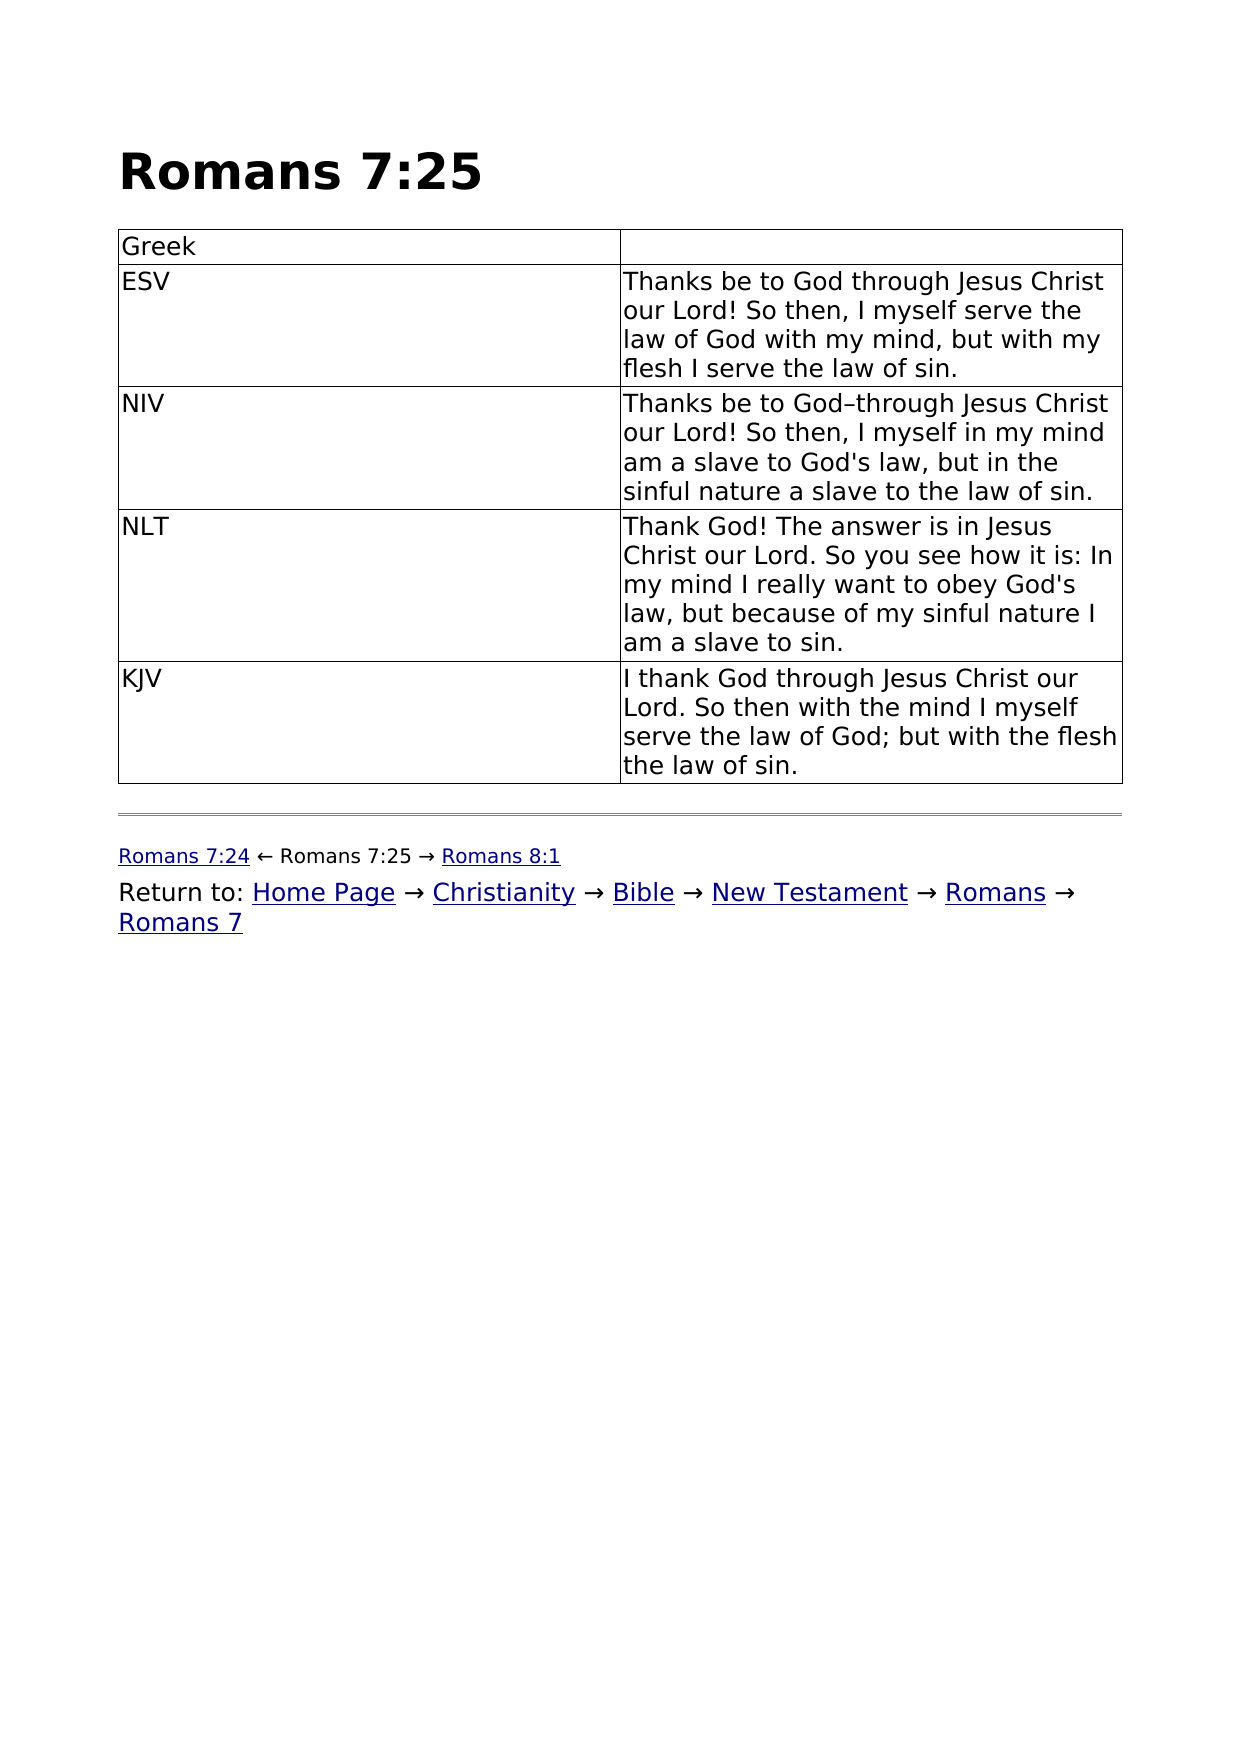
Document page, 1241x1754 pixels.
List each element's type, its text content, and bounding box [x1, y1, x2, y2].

table_cell I thank God through Jesus Christ our Lord. So then with the mind I myself serve the law of God; but with the flesh the law of sin. [621, 662, 1122, 783]
text Return to: Home Page → Christianity → Bible → New Testament → Romans → Romans 7 [118, 879, 1122, 937]
table_cell Thank God! The answer is in Jesus Christ our Lord. So you see how it is: In my mind I really want to obey God's law, but because of my sinful nature I am a slave to sin. [621, 510, 1122, 661]
table_cell Thanks be to God–through Jesus Christ our Lord! So then, I myself in my mind am a slave to God's law, but in the sinful nature a slave to the law of sin. [621, 387, 1122, 509]
table_cell ESV [119, 265, 620, 386]
subtitle Romans 7:25 [118, 143, 1122, 201]
table_cell KJV [119, 662, 620, 783]
table_header [621, 230, 1122, 264]
text Romans 7:24 ← Romans 7:25 → Romans 8:1 [118, 844, 1122, 879]
table_cell NIV [119, 387, 620, 509]
table_header Greek [119, 230, 620, 264]
table_cell NLT [119, 510, 620, 661]
table_cell Thanks be to God through Jesus Christ our Lord! So then, I myself serve the law of God with my mind, but with my flesh I serve the law of sin. [621, 265, 1122, 386]
